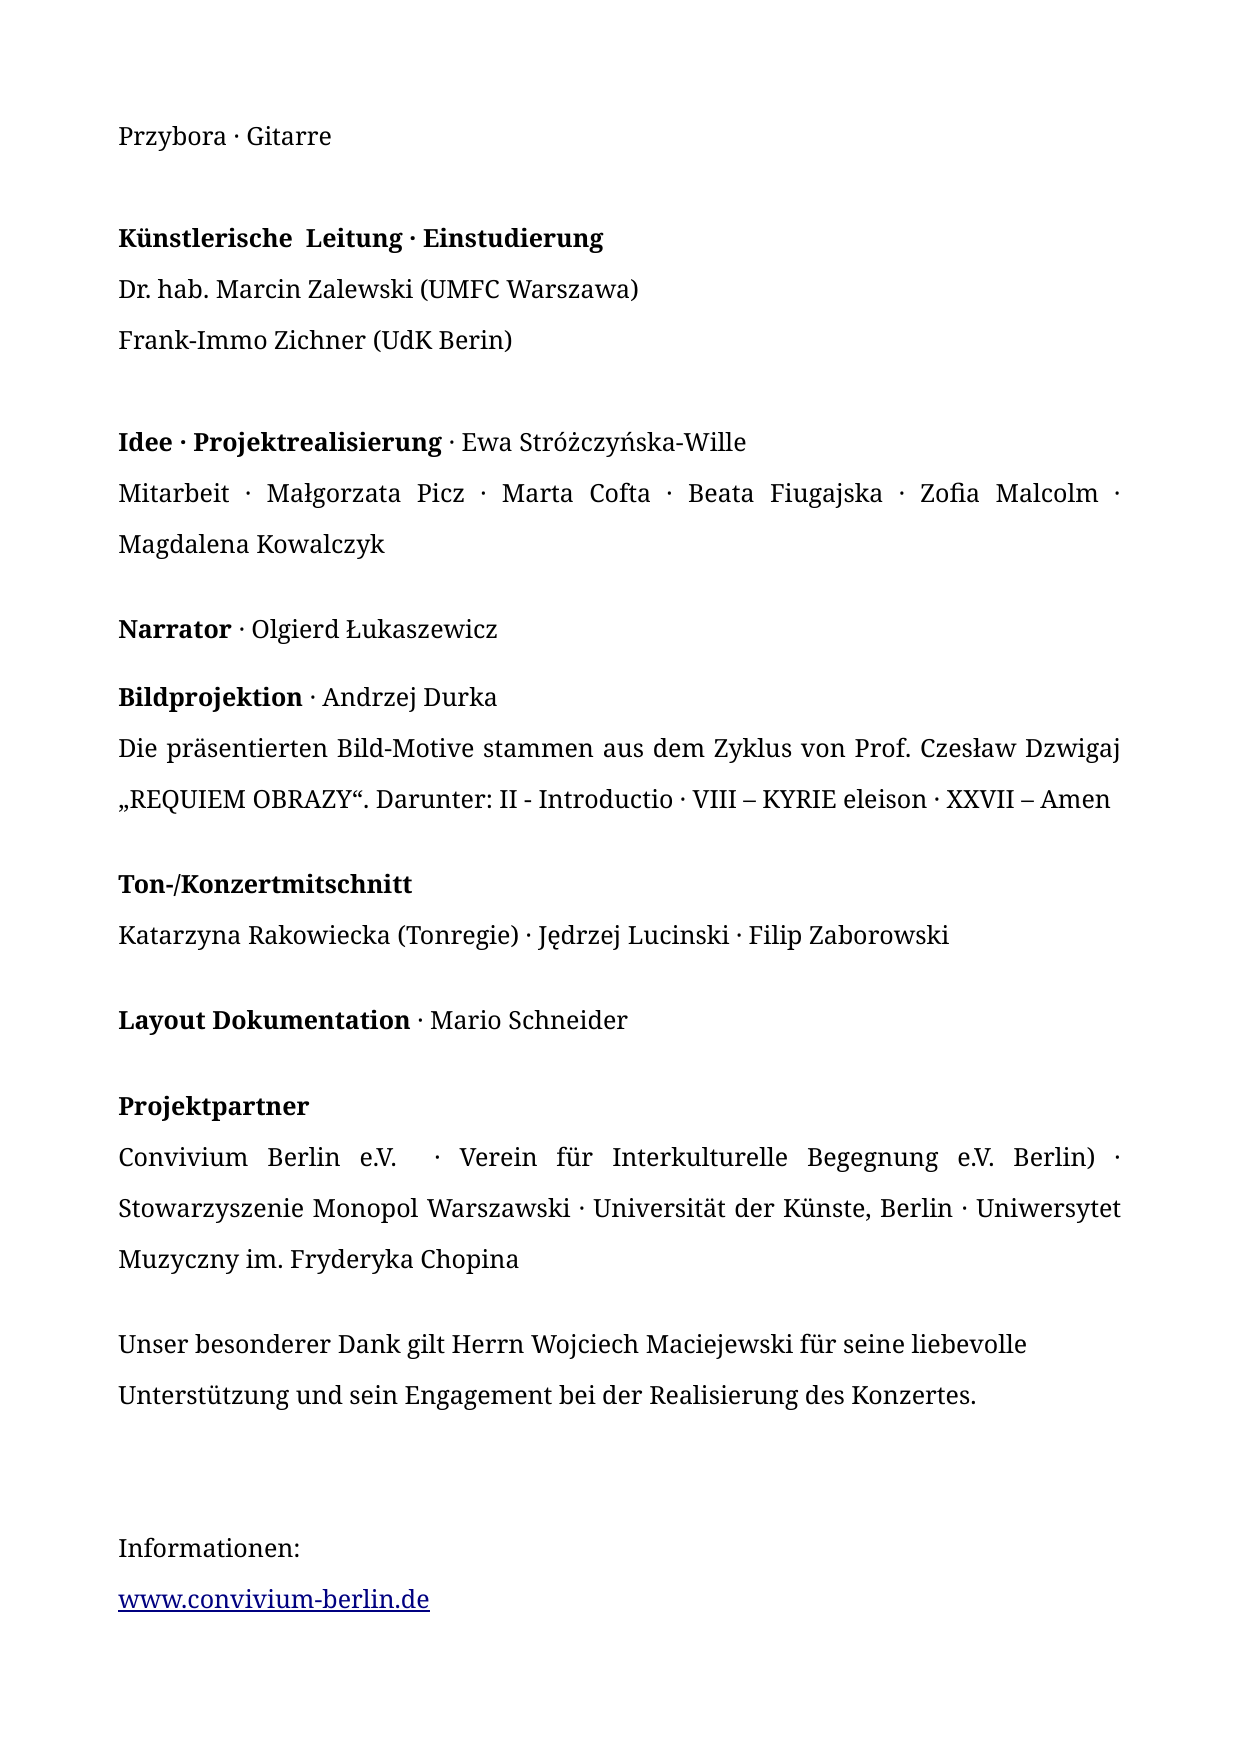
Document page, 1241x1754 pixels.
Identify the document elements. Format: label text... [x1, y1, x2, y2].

text Die präsentierten Bild-Motive stammen aus dem Zyklus von Prof. Czesław Dzwigaj „REQUIEM OBRAZY“. Darunter: II - Introductio · VIII – KYRIE eleison · XXVII – Amen [118, 731, 1122, 816]
text Mitarbeit · Małgorzata Picz · Marta Cofta · Beata Fiugajska · Zofia Malcolm · Magdalena Kowalczyk [118, 475, 1122, 561]
text Ton-/Konzertmitschnitt [118, 867, 1122, 901]
text Informationen: [118, 1531, 1122, 1564]
text Frank-Immo Zichner (UdK Berin) [118, 322, 1122, 356]
text Künstlerische Leitung · Einstudierung [118, 220, 1122, 254]
text Idee · Projektrealisierung · Ewa Stróżczyńska-Wille [118, 424, 1122, 458]
text Projektpartner [118, 1088, 1122, 1122]
text Bildprojektion · Andrzej Durka [118, 680, 1122, 714]
text Narrator · Olgierd Łukaszewicz [118, 612, 1122, 646]
text www.convivium-berlin.de [118, 1582, 1122, 1616]
text Unser besonderer Dank gilt Herrn Wojciech Maciejewski für seine liebevolle Unterstützung und sein Engagement bei der Realisierung des Konzertes. [118, 1326, 1122, 1411]
text Przybora · Gitarre [118, 118, 1122, 152]
text Katarzyna Rakowiecka (Tonregie) · Jędrzej Lucinski · Filip Zaborowski [118, 918, 1122, 952]
text Dr. hab. Marcin Zalewski (UMFC Warszawa) [118, 271, 1122, 305]
text Layout Dokumentation · Mario Schneider [118, 1003, 1122, 1037]
text Convivium Berlin e.V. · Verein für Interkulturelle Begegnung e.V. Berlin) · Stowarzyszenie Monopol Warszawski · Universität der Künste, Berlin · Uniwersytet Muzyczny im. Fryderyka Chopina [118, 1139, 1122, 1275]
